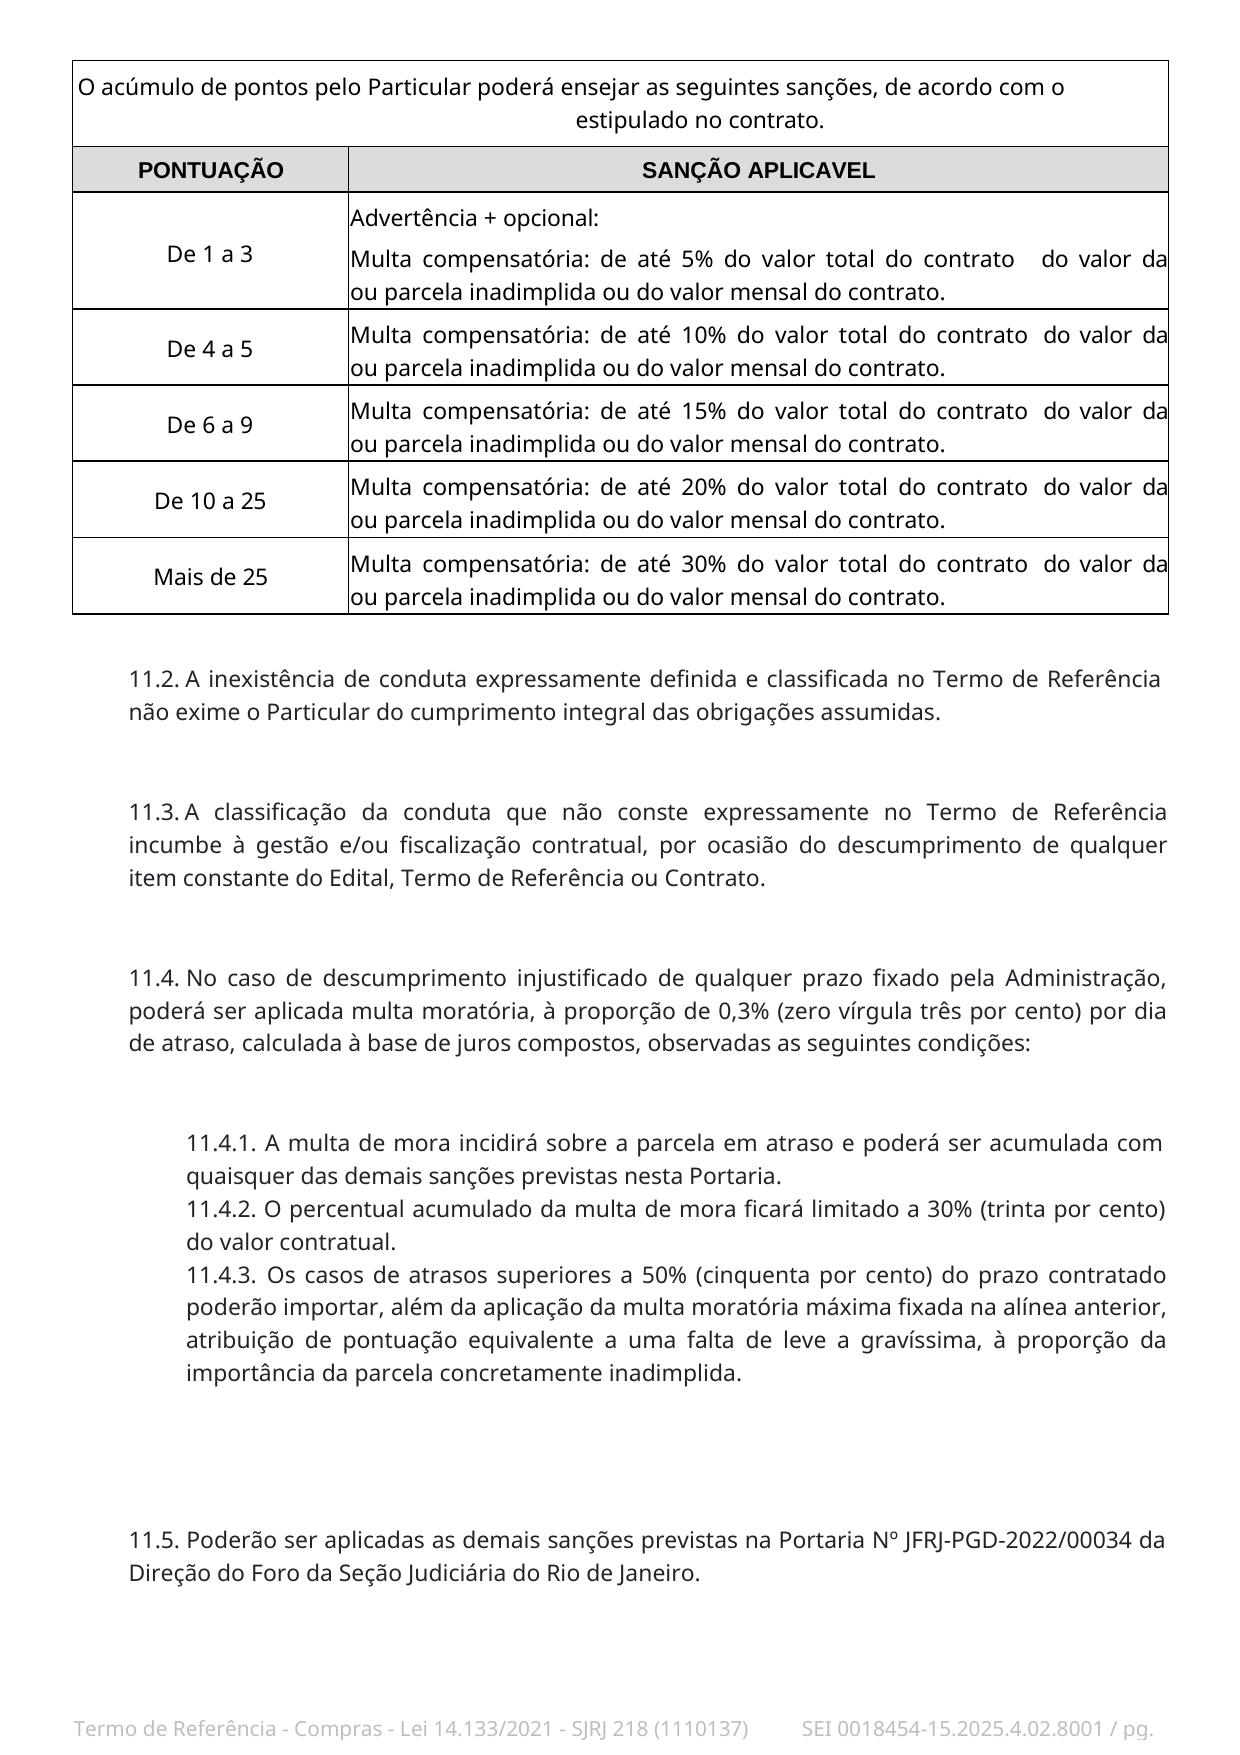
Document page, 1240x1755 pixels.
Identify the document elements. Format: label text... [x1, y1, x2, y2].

table_cell do [1037, 538, 1074, 613]
table_cell PONTUAÇÃO [73, 147, 348, 191]
table_header O acúmulo de pontos pelo Particular poderá ensejar as seguintes sanções, de acordo com o estipulado no contrato. [73, 61, 1168, 146]
table_cell De 4 a 5 [73, 310, 348, 384]
table_cell SANÇÃO APLICAVEL [349, 147, 1168, 191]
table_cell da [1136, 193, 1168, 308]
table_cell valor [1074, 310, 1136, 384]
table_cell Multa compensatória: de até 20% do valor total do contrato ou parcela inadimplida ou do valor mensal do contrato. [349, 462, 1037, 537]
table_cell da [1136, 310, 1168, 384]
list A inexistência de conduta expressamente definida e classificada no Termo de Referência não exime o Particular do cumprimento integral das obrigações assumidas. [128, 663, 1162, 727]
table_cell Multa compensatória: de até 15% do valor total do contrato ou parcela inadimplida ou do valor mensal do contrato. [349, 386, 1037, 460]
list No caso de descumprimento injustificado de qualquer prazo fixado pela Administração, poderá ser aplicada multa moratória, à proporção de 0,3% (zero vírgula três por cento) por dia de atraso, calculada à base de juros compostos, observadas as seguintes condições: [128, 962, 1168, 1059]
table_cell De 1 a 3 [73, 193, 348, 308]
list Poderão ser aplicadas as demais sanções previstas na Portaria Nº JFRJ-PGD-2022/00034 da Direção do Foro da Seção Judiciária do Rio de Janeiro. [128, 1524, 1167, 1588]
list A multa de mora incidirá sobre a parcela em atraso e poderá ser acumulada com quaisquer das demais sanções previstas nesta Portaria. [186, 1127, 1165, 1191]
table_cell De 10 a 25 [73, 462, 348, 537]
table_cell Multa compensatória: de até 10% do valor total do contrato ou parcela inadimplida ou do valor mensal do contrato. [349, 310, 1037, 384]
table_cell Mais de 25 [73, 538, 348, 613]
table_cell Multa compensatória: de até 30% do valor total do contrato ou parcela inadimplida ou do valor mensal do contrato. [349, 538, 1037, 613]
table_cell valor [1074, 386, 1136, 460]
table_cell do [1037, 193, 1074, 308]
table_cell da [1136, 462, 1168, 537]
table_cell da [1136, 538, 1168, 613]
table_cell valor [1074, 193, 1136, 308]
table_cell valor [1074, 538, 1136, 613]
table_cell do [1037, 386, 1074, 460]
list A classificação da conduta que não conste expressamente no Termo de Referência incumbe à gestão e/ou fiscalização contratual, por ocasião do descumprimento de qualquer item constante do Edital, Termo de Referência ou Contrato. [128, 796, 1169, 893]
table_cell do [1037, 310, 1074, 384]
table_cell da [1136, 386, 1168, 460]
list O percentual acumulado da multa de mora ficará limitado a 30% (trinta por cento) do valor contratual. [186, 1193, 1167, 1257]
table_cell Advertência + opcional: Multa compensatória: de até 5% do valor total do contrato ou parcela inadimplida ou do valor mensal do contrato. [349, 193, 1037, 308]
list Os casos de atrasos superiores a 50% (cinquenta por cento) do prazo contratado poderão importar, além da aplicação da multa moratória máxima fixada na alínea anterior, atribuição de pontuação equivalente a uma falta de leve a gravíssima, à proporção da importância da parcela concretamente inadimplida. [186, 1258, 1168, 1388]
table_cell do [1037, 462, 1074, 537]
table_cell De 6 a 9 [73, 386, 348, 460]
table_cell valor [1074, 462, 1136, 537]
